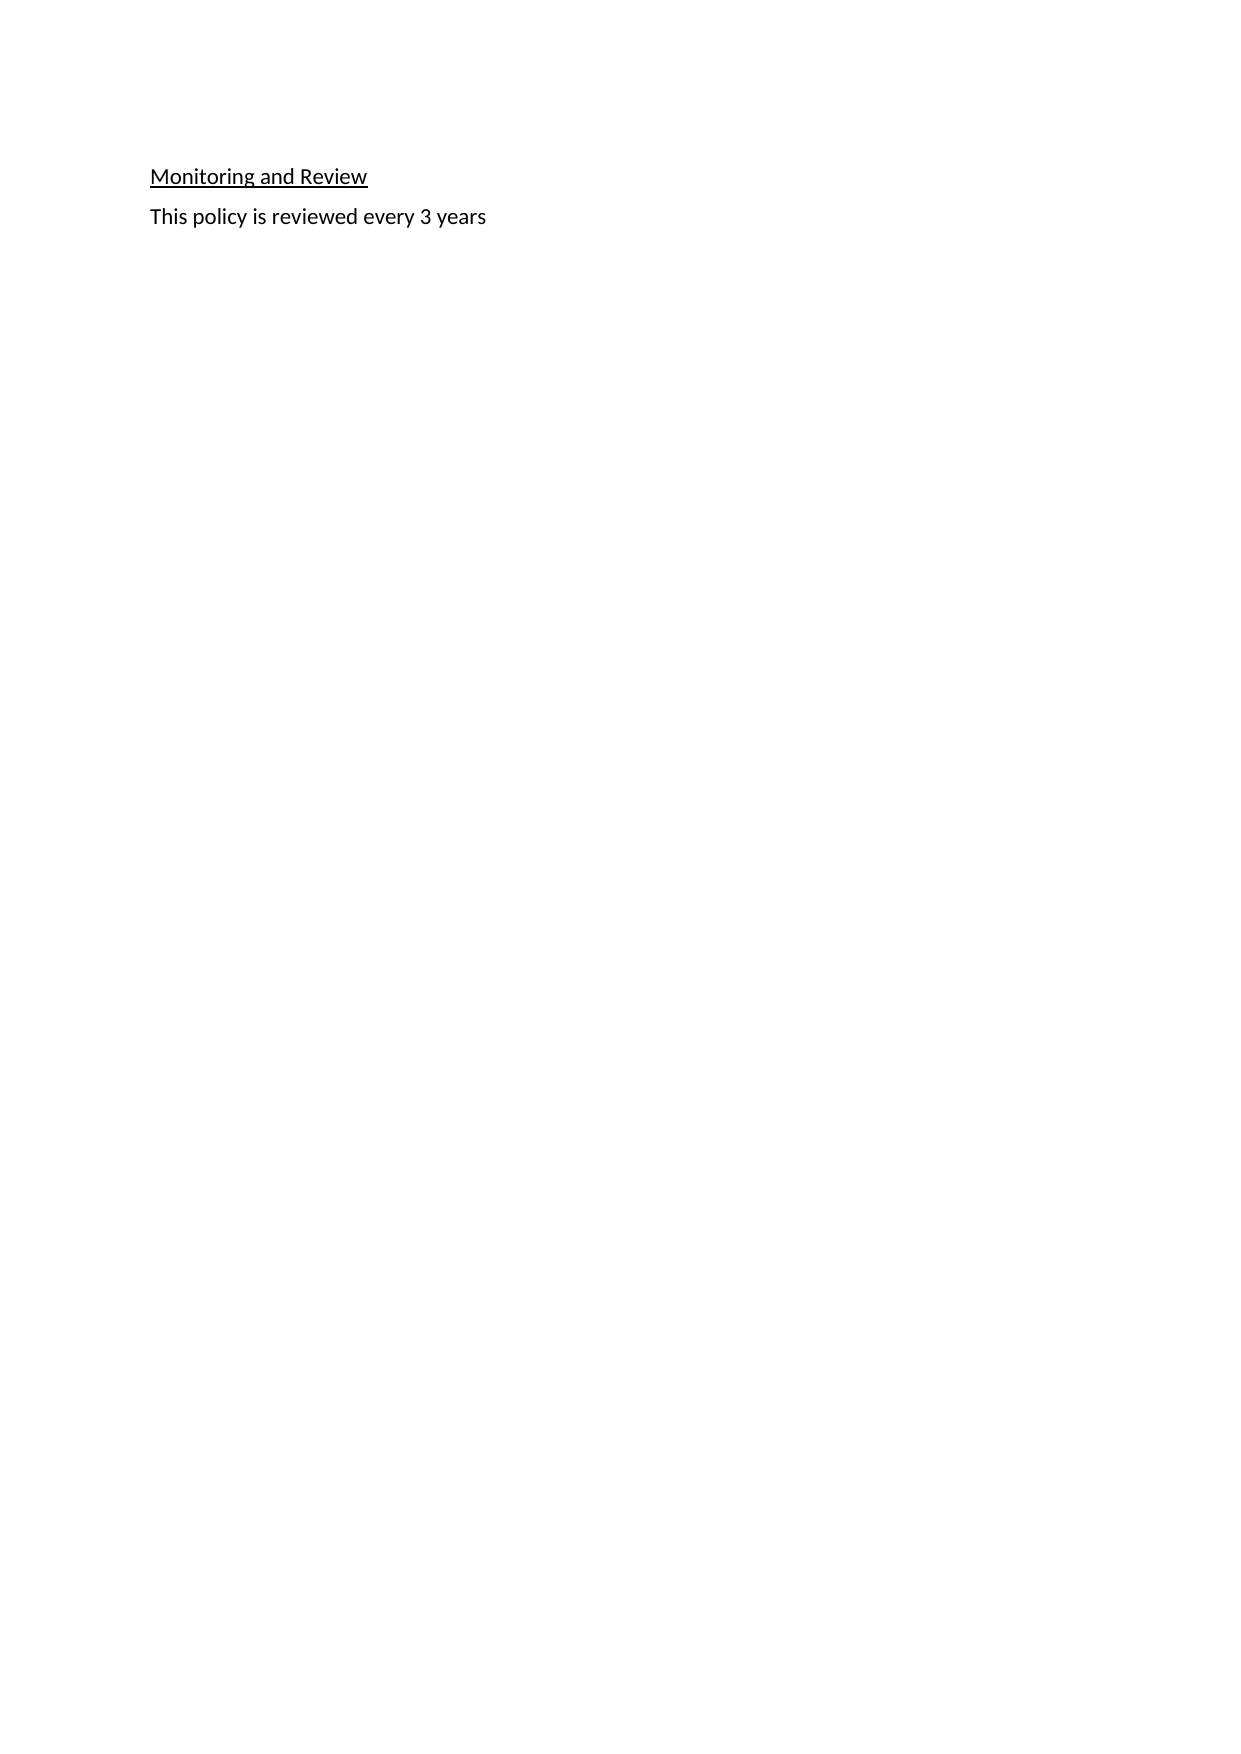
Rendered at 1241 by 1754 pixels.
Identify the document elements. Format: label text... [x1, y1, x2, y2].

text This policy is reviewed every 3 years [150, 190, 1090, 230]
text Monitoring and Review [150, 150, 1090, 190]
